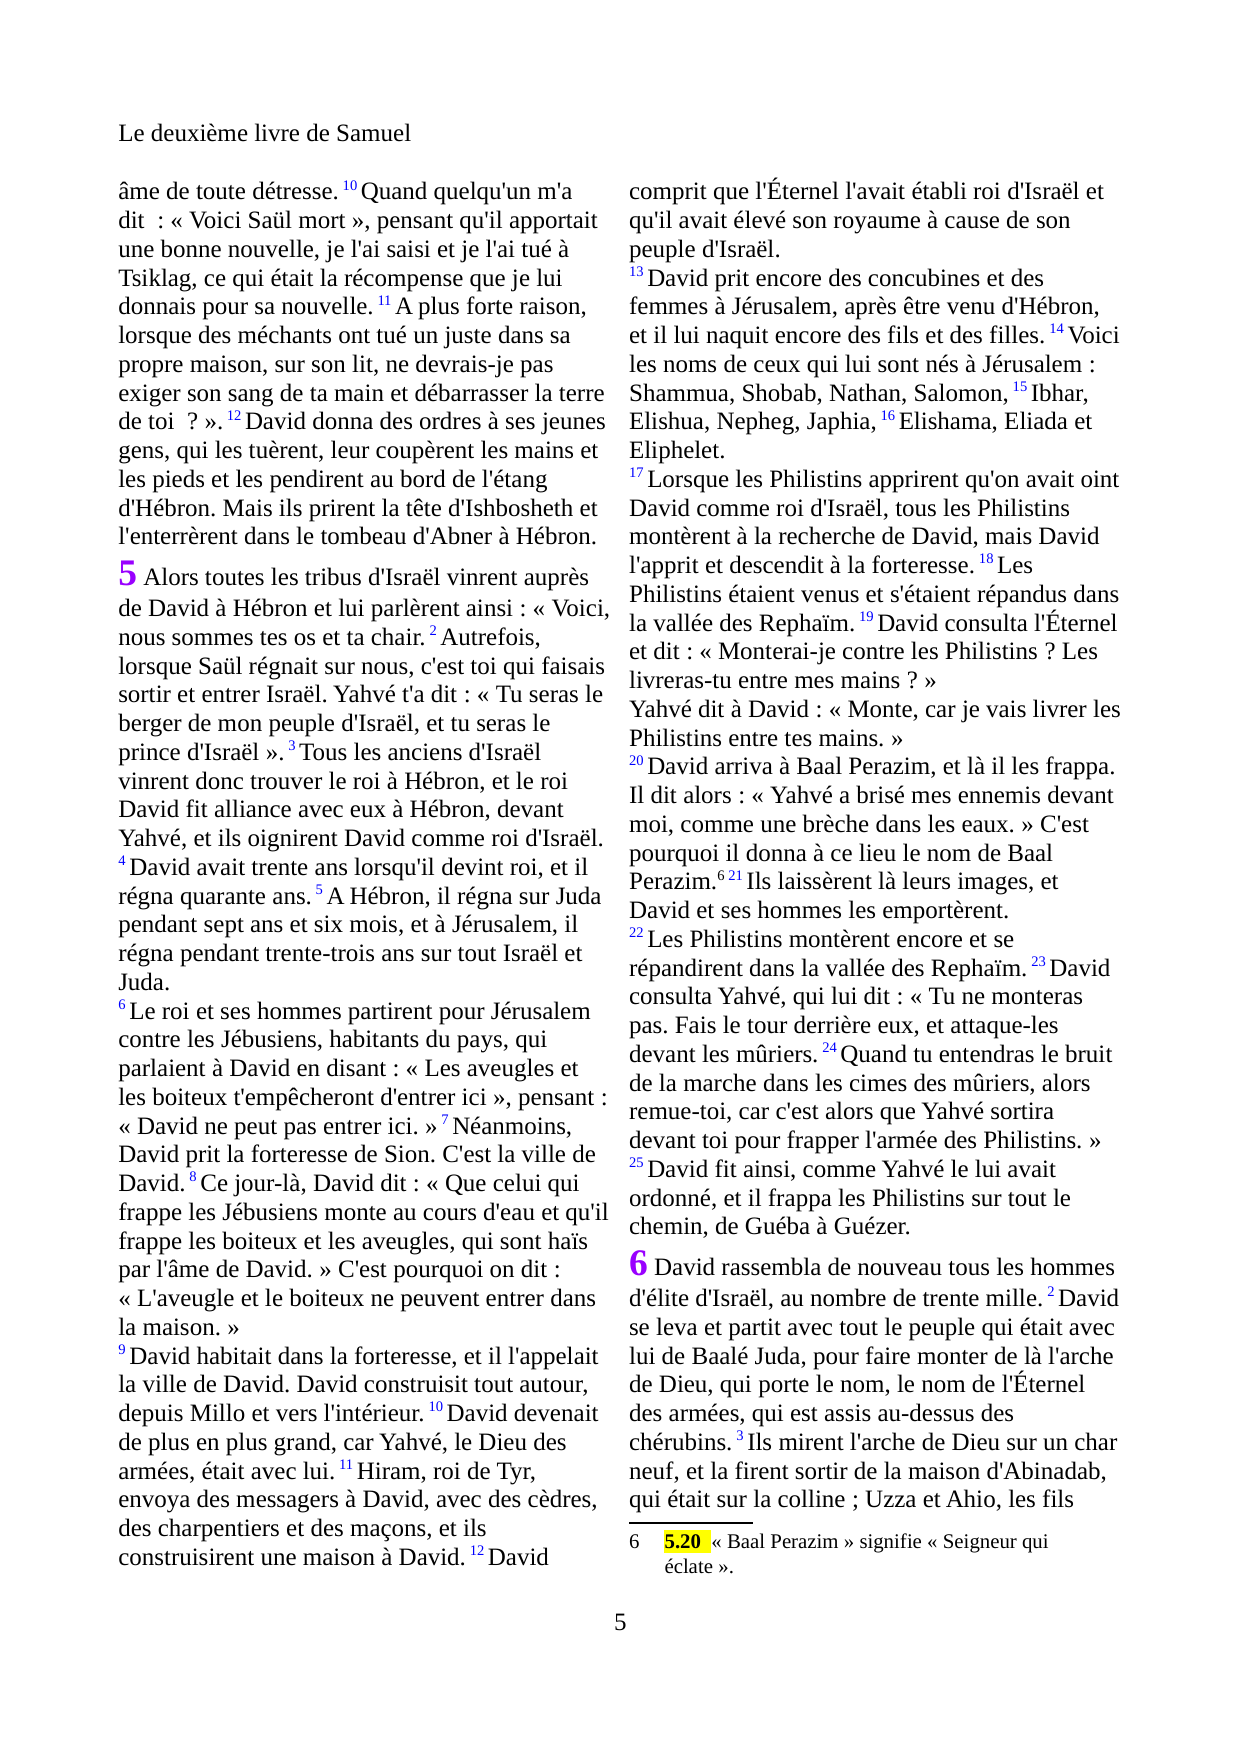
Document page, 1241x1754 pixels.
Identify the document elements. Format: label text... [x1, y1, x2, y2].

text 13 David prit encore des concubines et des femmes à Jérusalem, après être venu d'Hébron, et il lui naquit encore des fils et des filles. 14 Voici les noms de ceux qui lui sont nés à Jérusalem : Shammua, Shobab, Nathan, Salomon, 15 Ibhar, Elishua, Nepheg, Japhia, 16 Elishama, Eliada et Eliphelet. [629, 263, 1122, 464]
text comprit que l'Éternel l'avait établi roi d'Israël et qu'il avait élevé son royaume à cause de son peuple d'Israël. [629, 176, 1122, 263]
text 5 Alors toutes les tribus d'Israël vinrent auprès de David à Hébron et lui parlèrent ainsi : « Voici, nous sommes tes os et ta chair. 2 Autrefois, lorsque Saül régnait sur nous, c'est toi qui faisais sortir et entrer Israël. Yahvé t'a dit : « Tu seras le berger de mon peuple d'Israël, et tu seras le prince d'Israël ». 3 Tous les anciens d'Israël vinrent donc trouver le roi à Hébron, et le roi David fit alliance avec eux à Hébron, devant Yahvé, et ils oignirent David comme roi d'Israël. [118, 550, 611, 852]
text 22 Les Philistins montèrent encore et se répandirent dans la vallée des Rephaïm. 23 David consulta Yahvé, qui lui dit : « Tu ne monteras pas. Fais le tour derrière eux, et attaque-les devant les mûriers. 24 Quand tu entendras le bruit de la marche dans les cimes des mûriers, alors remue-toi, car c'est alors que Yahvé sortira devant toi pour frapper l'armée des Philistins. » [629, 924, 1122, 1154]
text 6 Le roi et ses hommes partirent pour Jérusalem contre les Jébusiens, habitants du pays, qui parlaient à David en disant : « Les aveugles et les boiteux t'empêcheront d'entrer ici », pensant : « David ne peut pas entrer ici. » 7 Néanmoins, David prit la forteresse de Sion. C'est la ville de David. 8 Ce jour-là, David dit : « Que celui qui frappe les Jébusiens monte au cours d'eau et qu'il frappe les boiteux et les aveugles, qui sont haïs par l'âme de David. » C'est pourquoi on dit : « L'aveugle et le boiteux ne peuvent entrer dans la maison. » [118, 996, 611, 1341]
text Yahvé dit à David : « Monte, car je vais livrer les Philistins entre tes mains. » [629, 694, 1122, 751]
text âme de toute détresse. 10 Quand quelqu'un m'a dit : « Voici Saül mort », pensant qu'il apportait une bonne nouvelle, je l'ai saisi et je l'ai tué à Tsiklag, ce qui était la récompense que je lui donnais pour sa nouvelle. 11 A plus forte raison, lorsque des méchants ont tué un juste dans sa propre maison, sur son lit, ne devrais-je pas exiger son sang de ta main et débarrasser la terre de toi ? ». 12 David donna des ordres à ses jeunes gens, qui les tuèrent, leur coupèrent les mains et les pieds et les pendirent au bord de l'étang d'Hébron. Mais ils prirent la tête d'Ishbosheth et l'enterrèrent dans le tombeau d'Abner à Hébron. [118, 176, 611, 550]
text 6 David rassembla de nouveau tous les hommes d'élite d'Israël, au nombre de trente mille. 2 David se leva et partit avec tout le peuple qui était avec lui de Baalé Juda, pour faire monter de là l'arche de Dieu, qui porte le nom, le nom de l'Éternel des armées, qui est assis au-dessus des chérubins. 3 Ils mirent l'arche de Dieu sur un char neuf, et la firent sortir de la maison d'Abinadab, qui était sur la colline ; Uzza et Ahio, les fils [629, 1240, 1122, 1513]
text 4 David avait trente ans lorsqu'il devint roi, et il régna quarante ans. 5 A Hébron, il régna sur Juda pendant sept ans et six mois, et à Jérusalem, il régna pendant trente-trois ans sur tout Israël et Juda. [118, 852, 611, 996]
text 25 David fit ainsi, comme Yahvé le lui avait ordonné, et il frappa les Philistins sur tout le chemin, de Guéba à Guézer. [629, 1154, 1122, 1240]
text 20 David arriva à Baal Perazim, et là il les frappa. Il dit alors : « Yahvé a brisé mes ennemis devant moi, comme une brèche dans les eaux. » C'est pourquoi il donna à ce lieu le nom de Baal Perazim. 21 Ils laissèrent là leurs images, et David et ses hommes les emportèrent. [629, 751, 1122, 924]
text 5.20 « Baal Perazim » signifie « Seigneur qui éclate ». [629, 1529, 1122, 1578]
text 17 Lorsque les Philistins apprirent qu'on avait oint David comme roi d'Israël, tous les Philistins montèrent à la recherche de David, mais David l'apprit et descendit à la forteresse. 18 Les Philistins étaient venus et s'étaient répandus dans la vallée des Rephaïm. 19 David consulta l'Éternel et dit : « Monterai-je contre les Philistins ? Les livreras-tu entre mes mains ? » [629, 464, 1122, 694]
text 9 David habitait dans la forteresse, et il l'appelait la ville de David. David construisit tout autour, depuis Millo et vers l'intérieur. 10 David devenait de plus en plus grand, car Yahvé, le Dieu des armées, était avec lui. 11 Hiram, roi de Tyr, envoya des messagers à David, avec des cèdres, des charpentiers et des maçons, et ils construisirent une maison à David. 12 David [118, 1341, 611, 1571]
